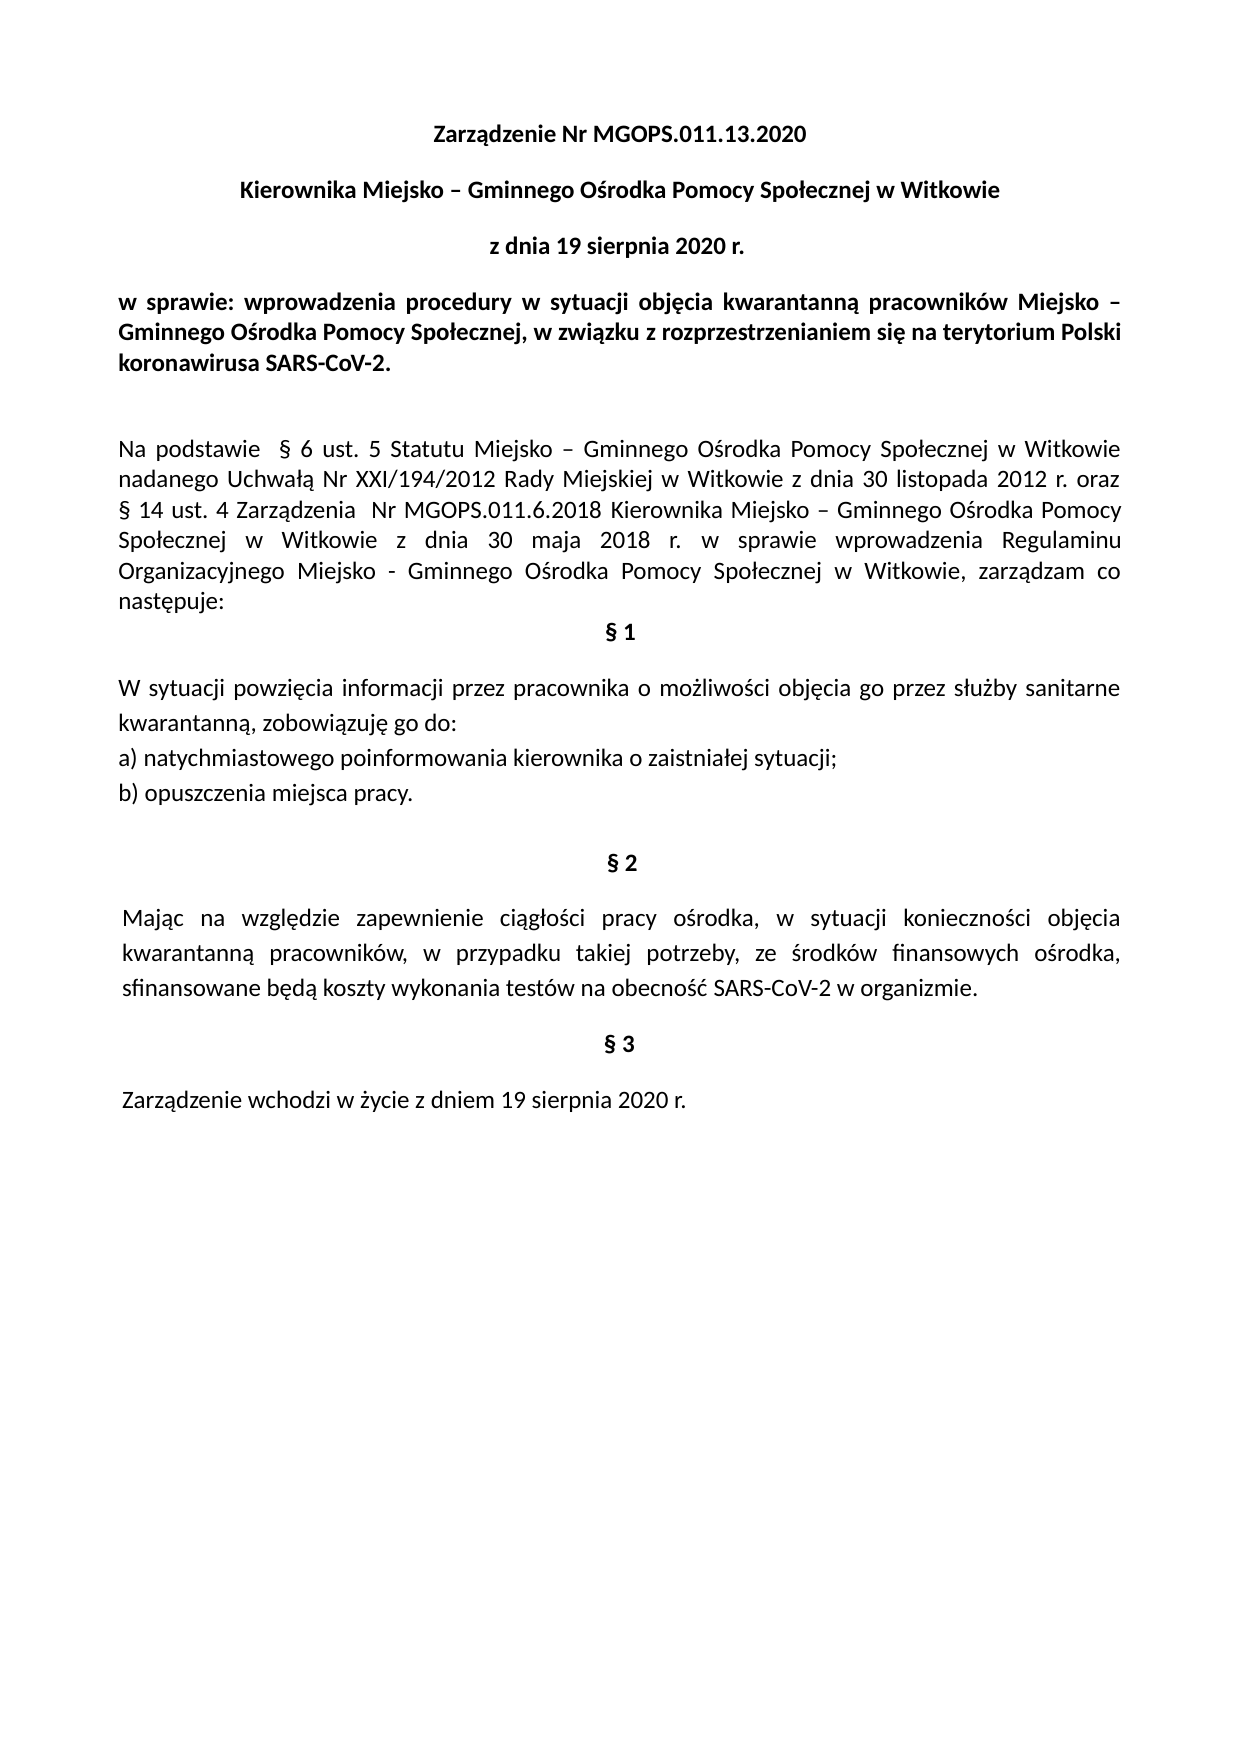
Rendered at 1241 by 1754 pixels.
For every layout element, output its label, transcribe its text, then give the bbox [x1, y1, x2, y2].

text § 3 [122, 1028, 1122, 1059]
text a) natychmiastowego poinformowania kierownika o zaistniałej sytuacji; [118, 742, 1122, 772]
text Kierownika Miejsko – Gminnego Ośrodka Pomocy Społecznej w Witkowie [118, 174, 1122, 204]
text b) opuszczenia miejsca pracy. [118, 777, 1122, 807]
text z dnia 19 sierpnia 2020 r. [118, 230, 1122, 260]
text Zarządzenie Nr MGOPS.011.13.2020 [118, 118, 1122, 149]
text § 2 [122, 847, 1122, 877]
text Na podstawie § 6 ust. 5 Statutu Miejsko – Gminnego Ośrodka Pomocy Społecznej w Witkowie nadanego Uchwałą Nr XXI/194/2012 Rady Miejskiej w Witkowie z dnia 30 listopada 2012 r. oraz § 14 ust. 4 Zarządzenia Nr MGOPS.011.6.2018 Kierownika Miejsko – Gminnego Ośrodka Pomocy Społecznej w Witkowie z dnia 30 maja 2018 r. w sprawie wprowadzenia Regulaminu Organizacyjnego Miejsko - Gminnego Ośrodka Pomocy Społecznej w Witkowie, zarządzam co następuje: [118, 433, 1122, 616]
text § 1 [118, 616, 1122, 646]
text Mając na względzie zapewnienie ciągłości pracy ośrodka, w sytuacji konieczności objęcia kwarantanną pracowników, w przypadku takiej potrzeby, ze środków finansowych ośrodka, sfinansowane będą koszty wykonania testów na obecność SARS-CoV-2 w organizmie. [122, 902, 1122, 1003]
text Zarządzenie wchodzi w życie z dniem 19 sierpnia 2020 r. [122, 1084, 1122, 1115]
text W sytuacji powzięcia informacji przez pracownika o możliwości objęcia go przez służby sanitarne kwarantanną, zobowiązuję go do: [118, 672, 1122, 737]
text w sprawie: wprowadzenia procedury w sytuacji objęcia kwarantanną pracowników Miejsko – Gminnego Ośrodka Pomocy Społecznej, w związku z rozprzestrzenianiem się na terytorium Polski koronawirusa SARS-CoV-2. [118, 286, 1122, 377]
